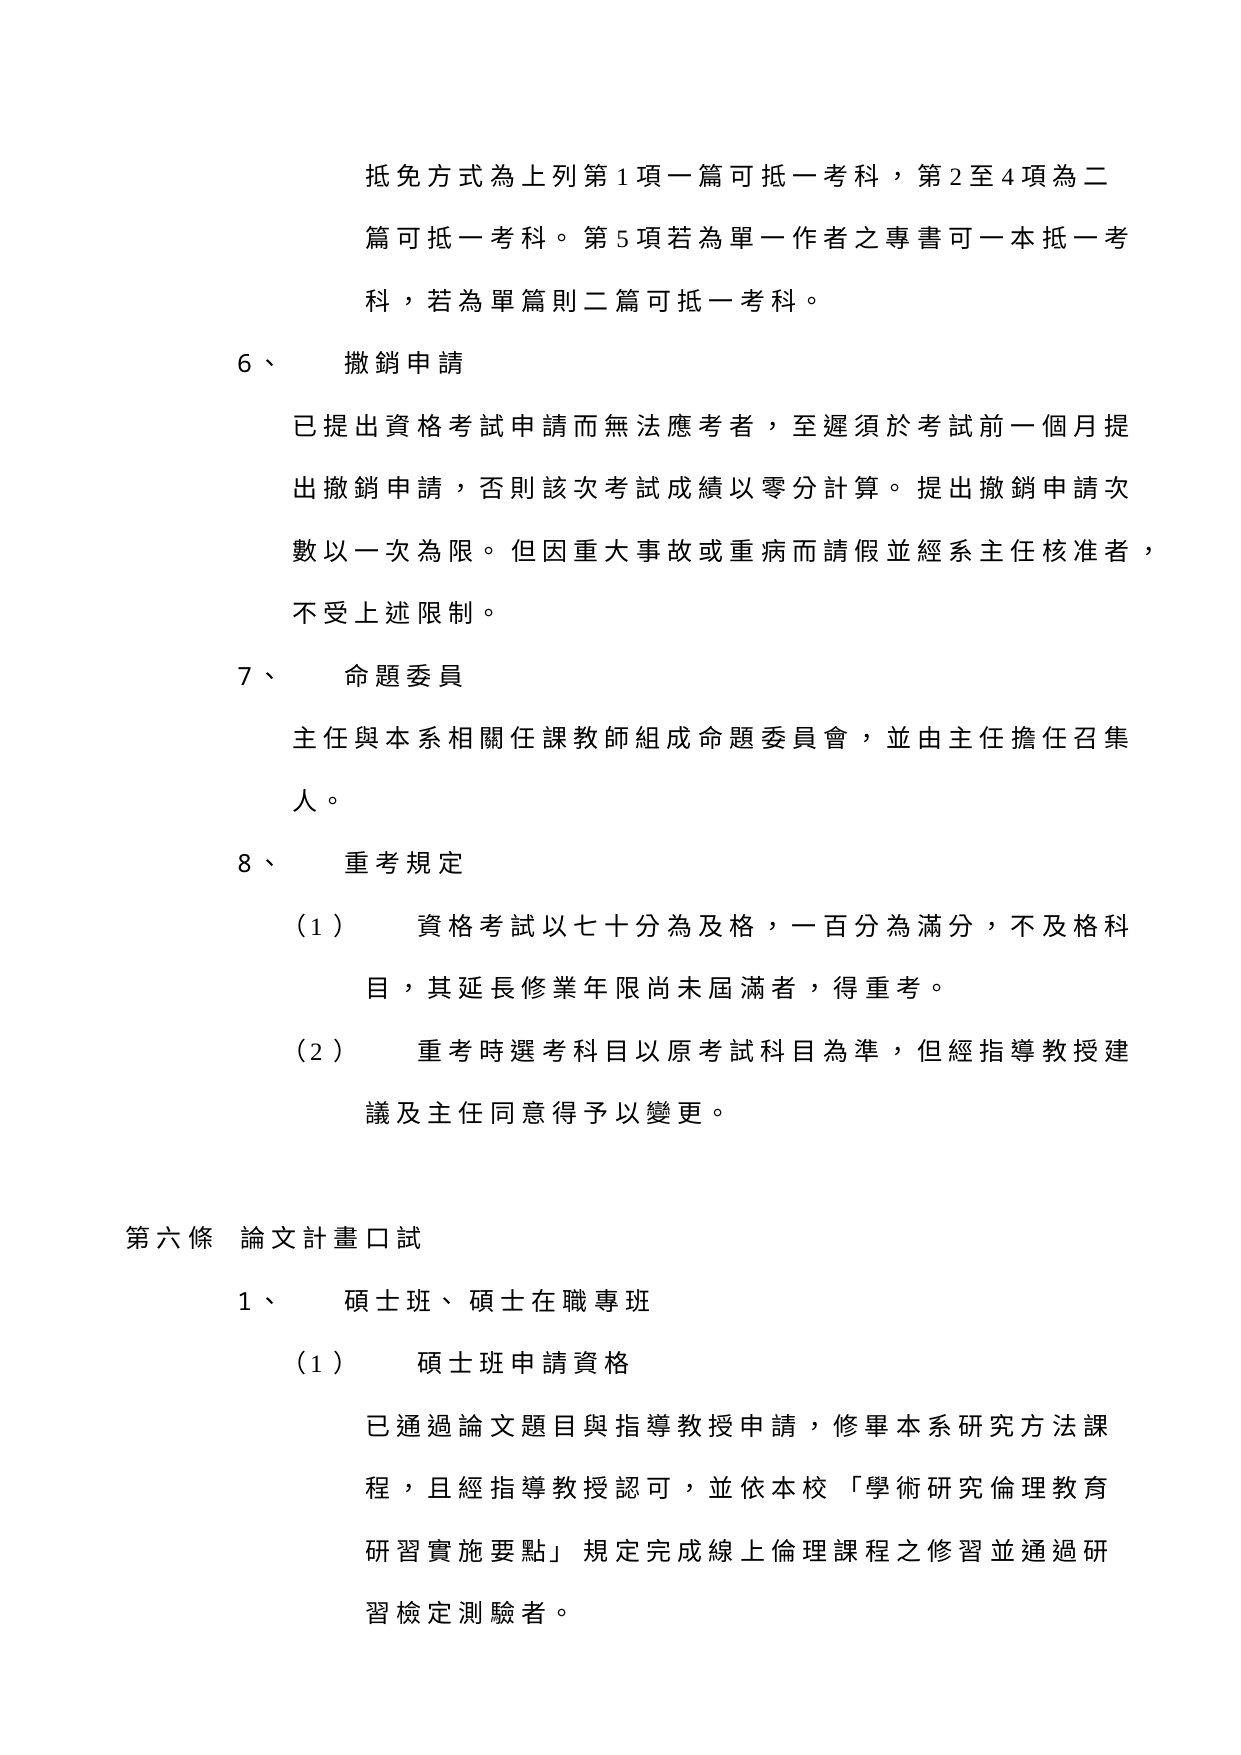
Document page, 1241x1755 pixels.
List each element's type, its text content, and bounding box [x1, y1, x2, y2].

text 主任與本系相關任課教師組成命題委員會，並由主任擔任召集人。 [285, 695, 1133, 820]
text 已提出資格考試申請而無法應考者，至遲須於考試前一個月提出撤銷申請，否則該次考試成績以零分計算。提出撤銷申請次數以一次為限。但因重大事故或重病而請假並經系主任核准者，不受上述限制。 [285, 383, 1133, 633]
text 抵免方式為上列第1項一篇可抵一考科，第2至4項為二篇可抵一考科。第5項若為單一作者之專書可一本抵一考科，若為單篇則二篇可抵一考科。 [358, 133, 1133, 320]
list 重考時選考科目以原考試科目為準，但經指導教授建議及主任同意得予以變更。 [270, 1008, 1133, 1133]
list 碩士班申請資格 [270, 1320, 1133, 1383]
list 撒銷申請 [229, 320, 1133, 383]
text 第六條 論文計畫口試 [122, 1195, 1133, 1258]
list 碩士班、碩士在職專班 [229, 1258, 1133, 1320]
list 資格考試以七十分為及格，一百分為滿分，不及格科目，其延長修業年限尚未屆滿者，得重考。 [270, 883, 1133, 1008]
text 已通過論文題目與指導教授申請，修畢本系研究方法課程，且經指導教授認可，並依本校「學術研究倫理教育研習實施要點」規定完成線上倫理課程之修習並通過研習檢定測驗者。 [358, 1383, 1133, 1633]
list 重考規定 [229, 820, 1133, 883]
list 命題委員 [229, 633, 1133, 695]
